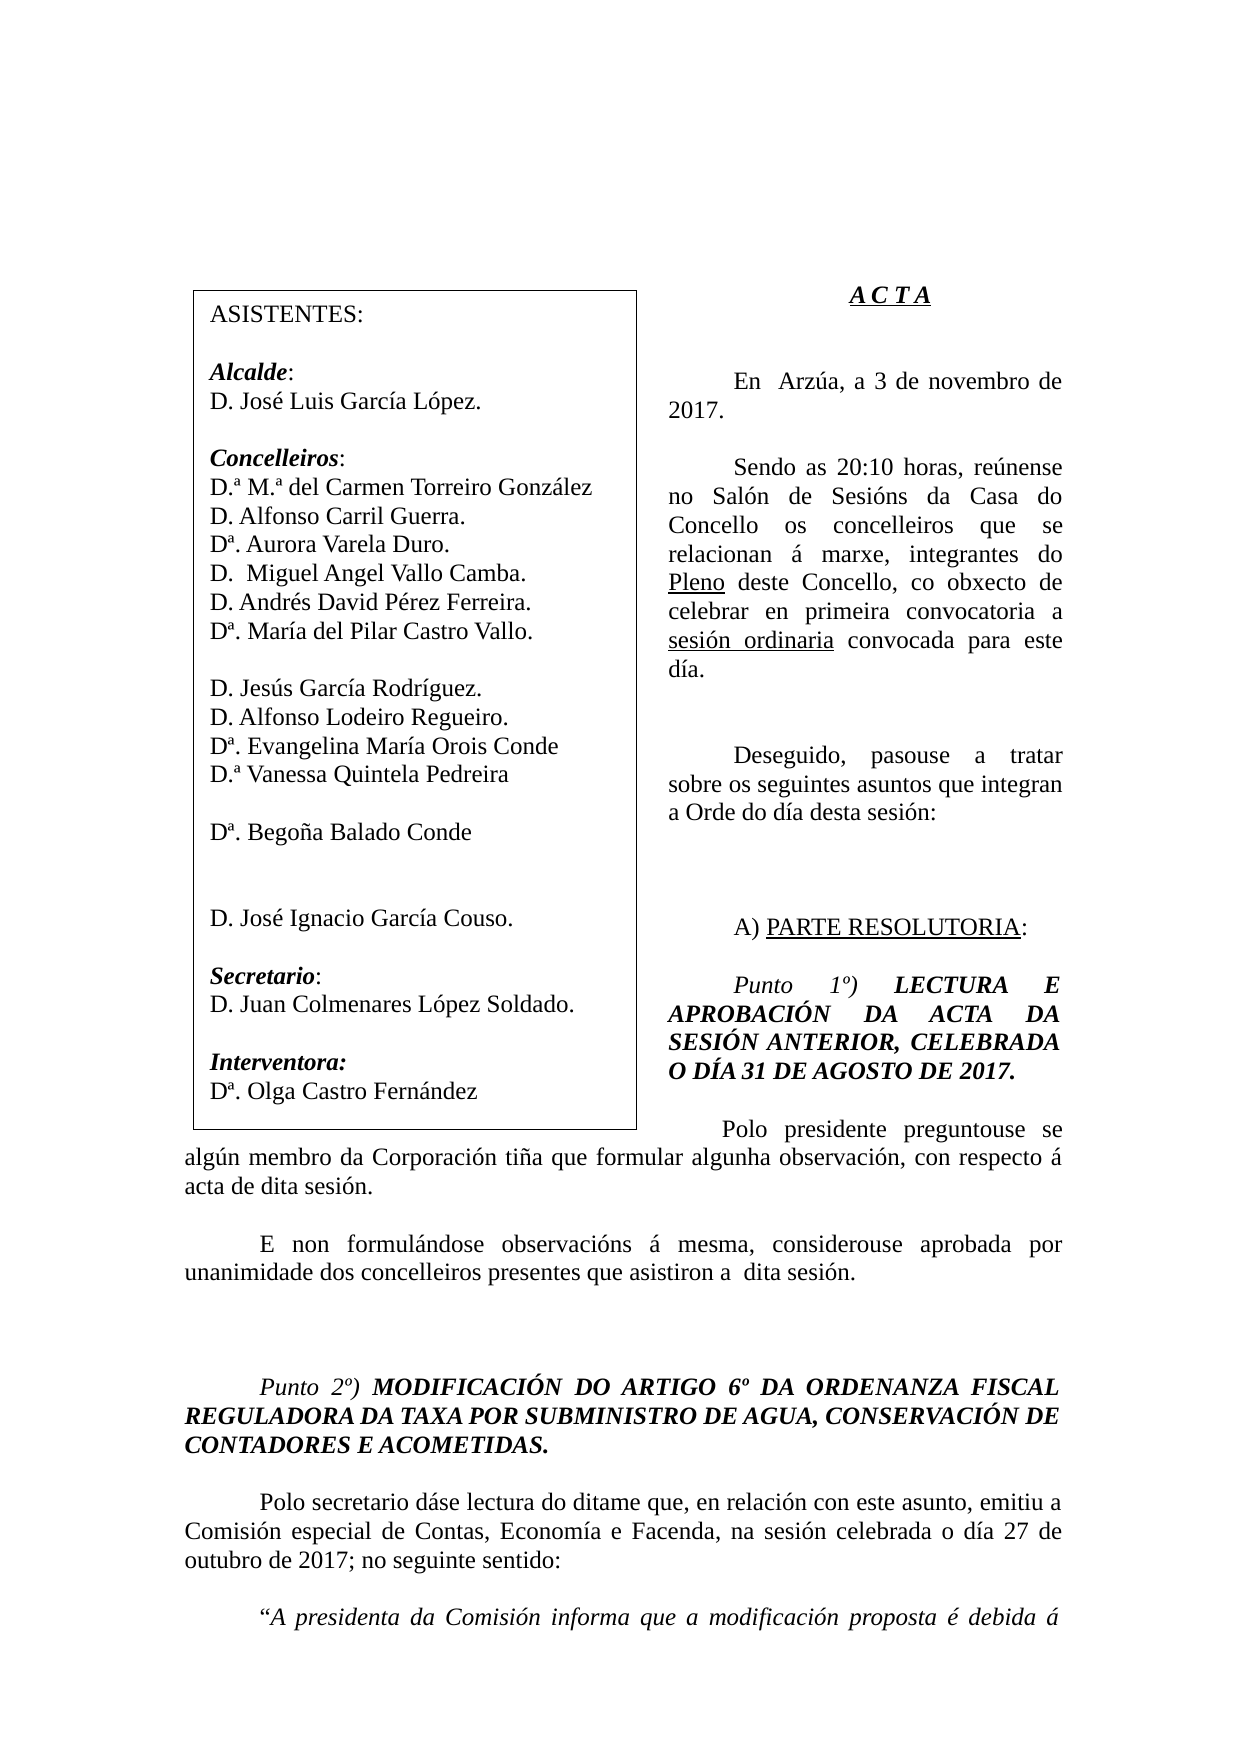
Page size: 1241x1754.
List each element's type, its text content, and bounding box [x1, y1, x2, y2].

text A C T A [184, 280, 1063, 309]
text En Arzúa, a 3 de novembro de 2017. [637, 366, 1063, 424]
text D.ª M.ª del Carmen Torreiro González [209, 472, 621, 501]
text Dª. Olga Castro Fernández [209, 1076, 621, 1104]
text Secretario: [209, 961, 621, 989]
text D. Andrés David Pérez Ferreira. [209, 587, 621, 616]
text D. Jesús García Rodríguez. [209, 673, 621, 702]
text Dª. María del Pilar Castro Vallo. [209, 616, 621, 644]
text Dª. Aurora Varela Duro. [209, 529, 621, 558]
text Punto 1º) LECTURA E APROBACIÓN DA ACTA DA SESIÓN ANTERIOR, CELEBRADA O DÍA 31 DE AGOSTO DE 2017. [637, 970, 1063, 1085]
text D. Juan Colmenares López Soldado. [209, 989, 621, 1018]
text ASISTENTES: [209, 299, 621, 328]
text “A presidenta da Comisión informa que a modificación proposta é debida á [184, 1602, 1063, 1631]
text Polo secretario dáse lectura do ditame que, en relación con este asunto, emitiu a Comisión especial de Contas, Economía e Facenda, na sesión celebrada o día 27 de outubro de 2017; no seguinte sentido: [184, 1487, 1063, 1574]
text D. José Luis García López. [209, 386, 621, 414]
text D. José Ignacio García Couso. [209, 903, 621, 932]
text Alcalde: [209, 357, 621, 386]
text D.ª Vanessa Quintela Pedreira [209, 759, 621, 788]
text Dª. Begoña Balado Conde [209, 817, 621, 846]
text Punto 2º) MODIFICACIÓN DO ARTIGO 6º DA ORDENANZA FISCAL REGULADORA DA TAXA POR SUBMINISTRO DE AGUA, CONSERVACIÓN DE CONTADORES E ACOMETIDAS. [184, 1372, 1063, 1459]
text Polo presidente preguntouse se algún membro da Corporación tiña que formular algunha observación, con respecto á acta de dita sesión. [184, 1114, 1063, 1200]
text E non formulándose observacións á mesma, considerouse aprobada por unanimidade dos concelleiros presentes que asistiron a dita sesión. [184, 1229, 1063, 1286]
text Deseguido, pasouse a tratar sobre os seguintes asuntos que integran a Orde do día desta sesión: [637, 740, 1063, 826]
text D. Alfonso Lodeiro Regueiro. [209, 702, 621, 731]
text Concelleiros: [209, 443, 621, 472]
text Dª. Evangelina María Orois Conde [209, 731, 621, 759]
text D. Alfonso Carril Guerra. [209, 501, 621, 529]
text D. Miguel Angel Vallo Camba. [209, 558, 621, 587]
text Sendo as 20:10 horas, reúnense no Salón de Sesións da Casa do Concello os concelleiros que se relacionan á marxe, integrantes do Pleno deste Concello, co obxecto de celebrar en primeira convocatoria a sesión ordinaria convocada para este día. [637, 452, 1063, 682]
text A) PARTE RESOLUTORIA: [637, 912, 1063, 941]
text Interventora: [209, 1047, 621, 1076]
